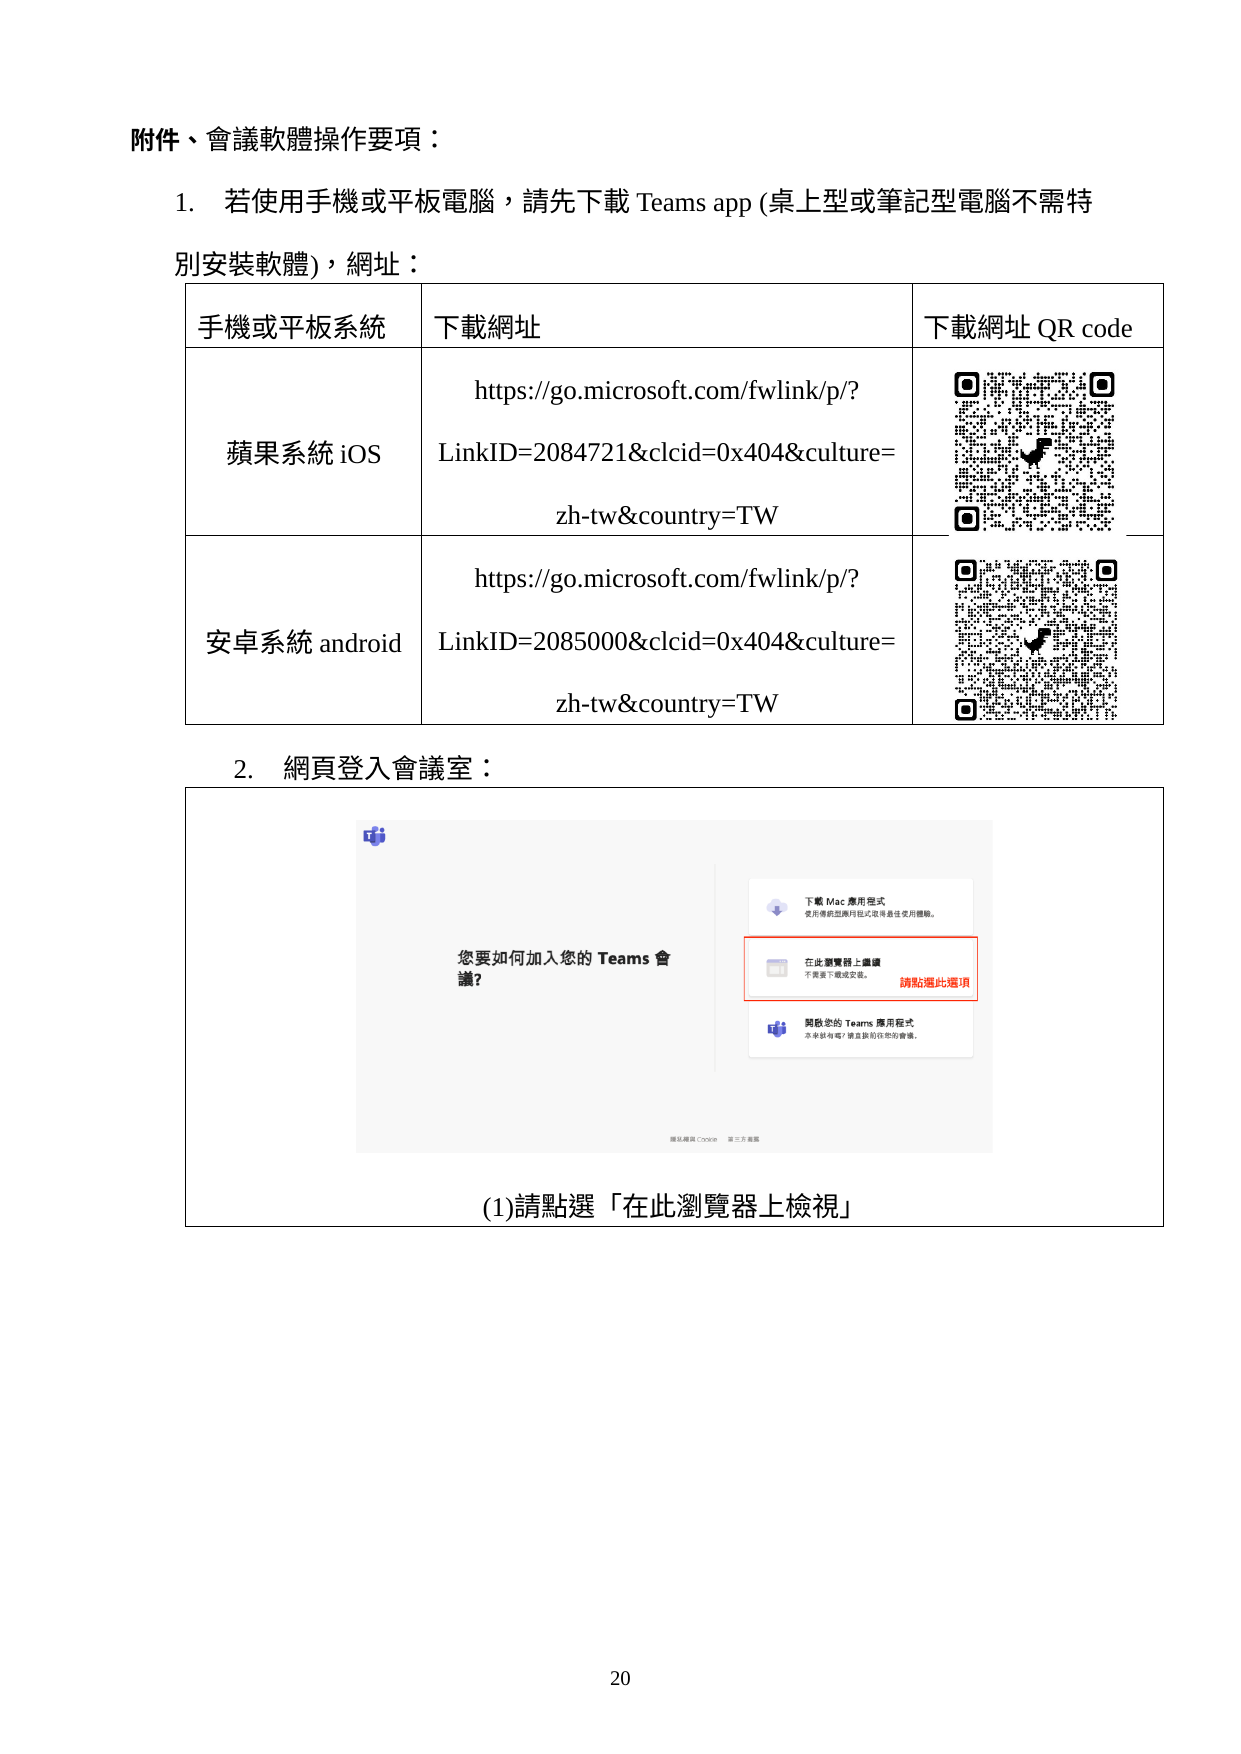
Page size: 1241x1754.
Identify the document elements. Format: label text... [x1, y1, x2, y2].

table_cell https://go.microsoft.com/fwlink/p/?LinkID=2085000&clcid=0x404&culture=zh-tw&country=TW [422, 536, 912, 724]
table_cell [913, 348, 1163, 535]
list 若使用手機或平板電腦，請先下載Teams app (桌上型或筆記型電腦不需特別安裝軟體)，網址： [174, 158, 1110, 283]
table_header 下載網址QR code [913, 284, 1163, 347]
table_cell https://go.microsoft.com/fwlink/p/?LinkID=2084721&clcid=0x404&culture=zh-tw&country=TW [422, 348, 912, 535]
table_header (1)請點選「在此瀏覽器上檢視」 [186, 788, 1163, 1226]
table_header 手機或平板系統 [186, 284, 421, 347]
table_header 下載網址 [422, 284, 912, 347]
text 附件、會議軟體操作要項： [130, 96, 1110, 158]
list 網頁登入會議室： [233, 725, 1110, 787]
table_cell 蘋果系統iOS [186, 348, 421, 535]
table_cell [913, 536, 1163, 724]
table_cell 安卓系統android [186, 536, 421, 724]
